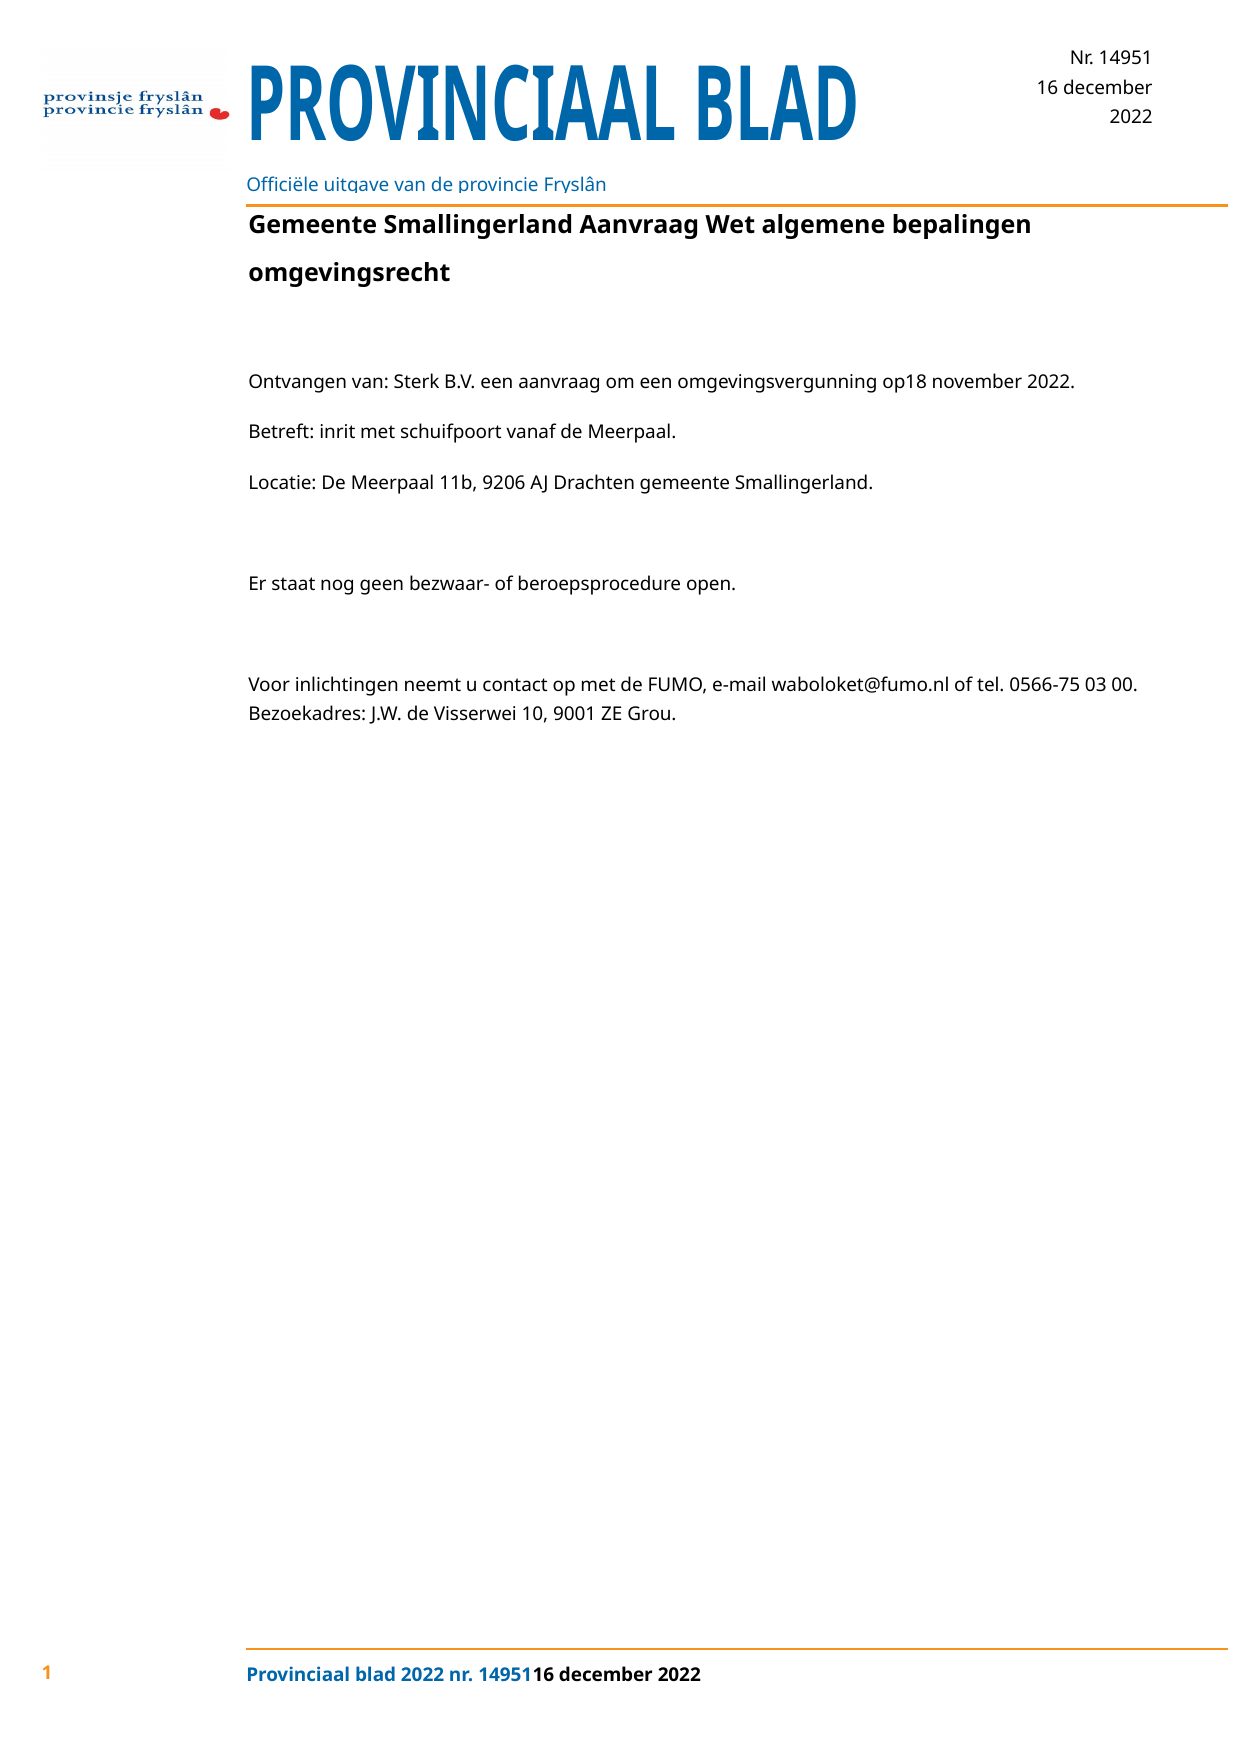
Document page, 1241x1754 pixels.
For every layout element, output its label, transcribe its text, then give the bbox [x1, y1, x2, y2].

picture [41, 47, 231, 172]
text Voor inlichtingen neemt u contact op met de FUMO, e-mail waboloket@fumo.nl of tel. 0566-75 03 00. Bezoekadres: J.W. de Visserwei 10, 9001 ZE Grou. [248, 671, 1152, 726]
text Gemeente Smallingerland Aanvraag Wet algemene bepalingen omgevingsrecht [248, 207, 1152, 288]
text Locatie: De Meerpaal 11b, 9206 AJ Drachten gemeente Smallingerland. [248, 469, 1152, 495]
text Betreft: inrit met schuifpoort vanaf de Meerpaal. [248, 419, 1152, 444]
text Ontvangen van: Sterk B.V. een aanvraag om een omgevingsvergunning op18 november 2022. [248, 368, 1152, 394]
text Er staat nog geen bezwaar- of beroepsprocedure open. [248, 570, 1152, 596]
